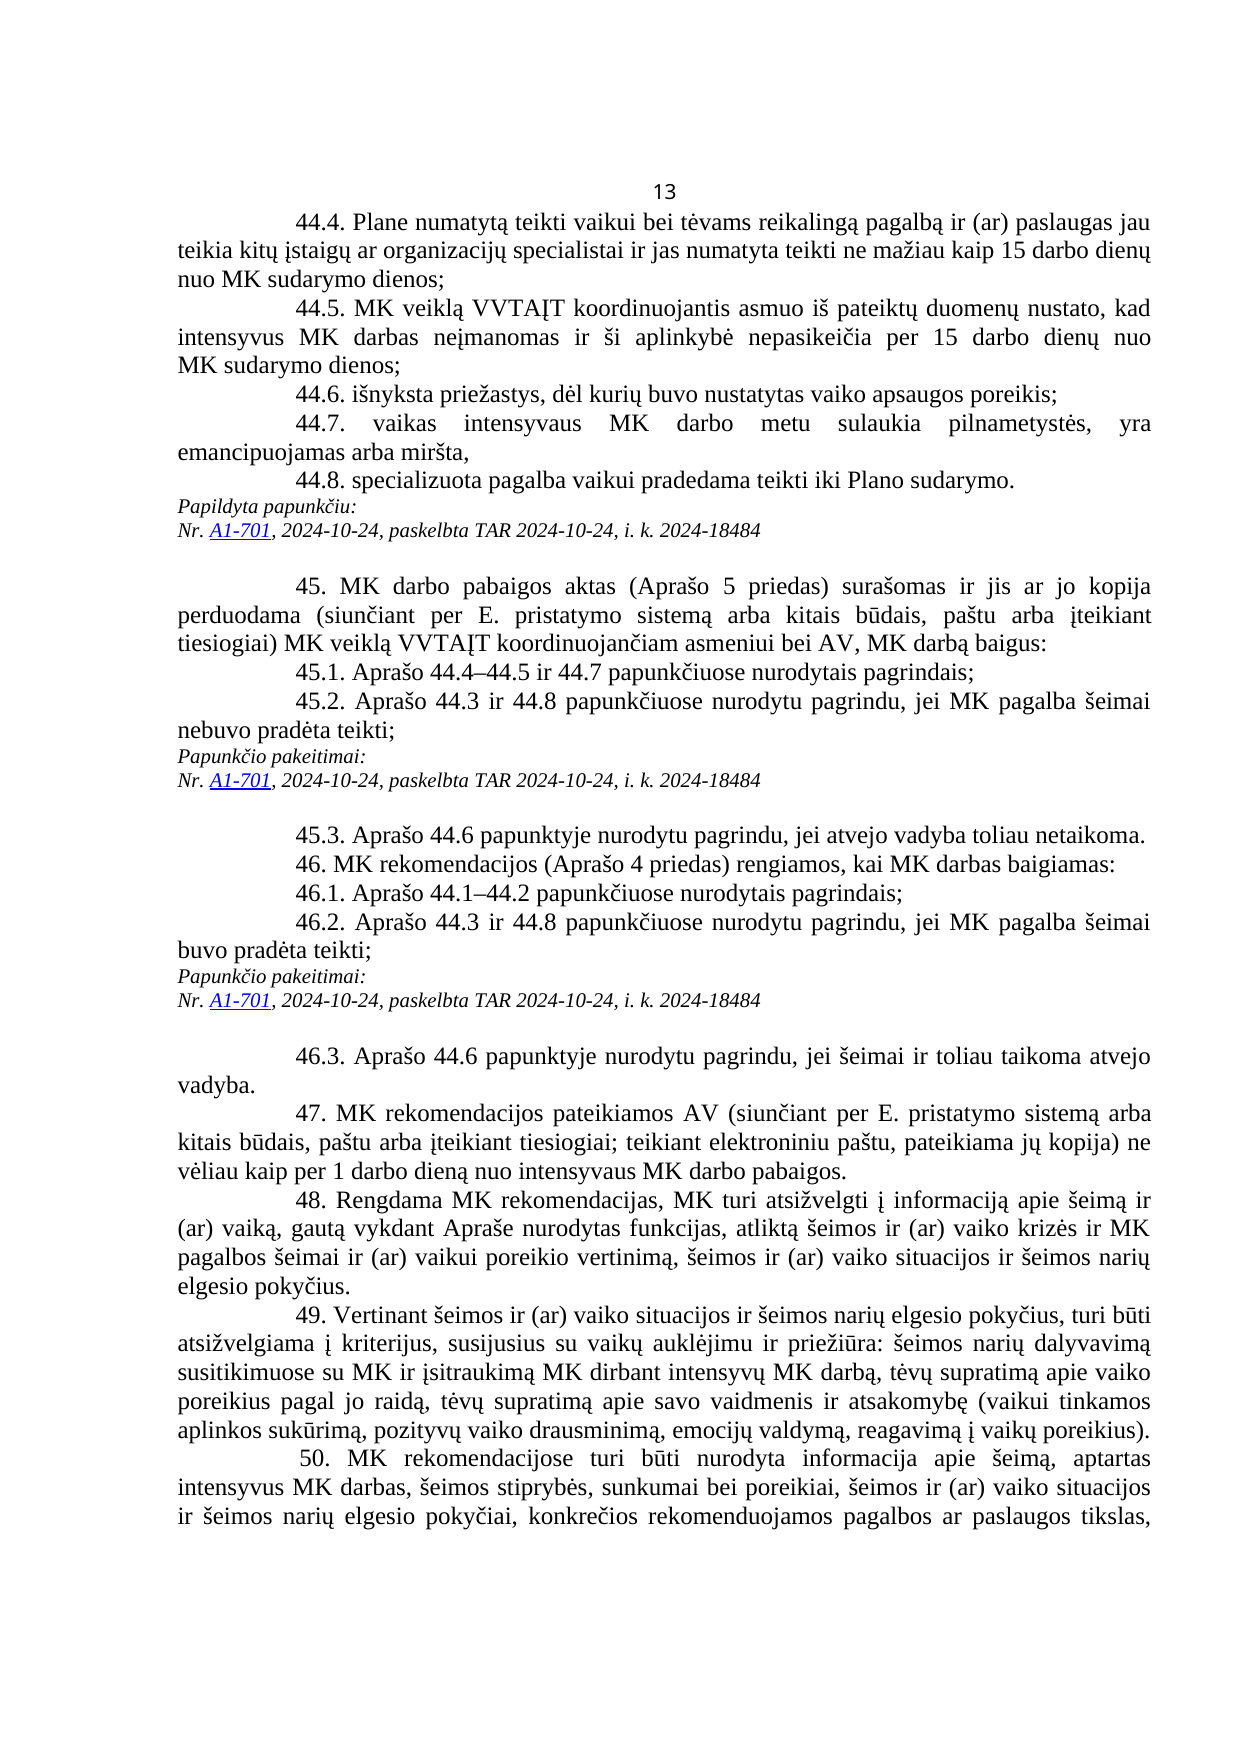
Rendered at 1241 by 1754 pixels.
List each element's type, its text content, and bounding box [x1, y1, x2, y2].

text 44.7. vaikas intensyvaus MK darbo metu sulaukia pilnametystės, yra emancipuojamas arba miršta, [177, 408, 1152, 465]
text Nr. A1-701, 2024-10-24, paskelbta TAR 2024-10-24, i. k. 2024-18484 [177, 988, 1152, 1012]
text 44.4. Plane numatytą teikti vaikui bei tėvams reikalingą pagalbą ir (ar) paslaugas jau teikia kitų įstaigų ar organizacijų specialistai ir jas numatyta teikti ne mažiau kaip 15 darbo dienų nuo MK sudarymo dienos; [177, 207, 1152, 293]
text 45. MK darbo pabaigos aktas (Aprašo 5 priedas) surašomas ir jis ar jo kopija perduodama (siunčiant per E. pristatymo sistemą arba kitais būdais, paštu arba įteikiant tiesiogiai) MK veiklą VVTAĮT koordinuojančiam asmeniui bei AV, MK darbą baigus: [177, 571, 1152, 657]
text 45.1. Aprašo 44.4–44.5 ir 44.7 papunkčiuose nurodytais pagrindais; [177, 657, 1152, 686]
text Nr. A1-701, 2024-10-24, paskelbta TAR 2024-10-24, i. k. 2024-18484 [177, 768, 1152, 792]
text 46.1. Aprašo 44.1–44.2 papunkčiuose nurodytais pagrindais; [177, 878, 1152, 907]
text 47. MK rekomendacijos pateikiamos AV (siunčiant per E. pristatymo sistemą arba kitais būdais, paštu arba įteikiant tiesiogiai; teikiant elektroniniu paštu, pateikiama jų kopija) ne vėliau kaip per 1 darbo dieną nuo intensyvaus MK darbo pabaigos. [177, 1098, 1152, 1185]
text 46.3. Aprašo 44.6 papunktyje nurodytu pagrindu, jei šeimai ir toliau taikoma atvejo vadyba. [177, 1041, 1152, 1098]
text 45.3. Aprašo 44.6 papunktyje nurodytu pagrindu, jei atvejo vadyba toliau netaikoma. [177, 820, 1152, 849]
text 48. Rengdama MK rekomendacijas, MK turi atsižvelgti į informaciją apie šeimą ir (ar) vaiką, gautą vykdant Apraše nurodytas funkcijas, atliktą šeimos ir (ar) vaiko krizės ir MK pagalbos šeimai ir (ar) vaikui poreikio vertinimą, šeimos ir (ar) vaiko situacijos ir šeimos narių elgesio pokyčius. [177, 1185, 1152, 1300]
text 44.5. MK veiklą VVTAĮT koordinuojantis asmuo iš pateiktų duomenų nustato, kad intensyvus MK darbas neįmanomas ir ši aplinkybė nepasikeičia per 15 darbo dienų nuo MK sudarymo dienos; [177, 293, 1152, 379]
text Nr. A1-701, 2024-10-24, paskelbta TAR 2024-10-24, i. k. 2024-18484 [177, 518, 1152, 542]
text 46. MK rekomendacijos (Aprašo 4 priedas) rengiamos, kai MK darbas baigiamas: [177, 849, 1152, 878]
text 46.2. Aprašo 44.3 ir 44.8 papunkčiuose nurodytu pagrindu, jei MK pagalba šeimai buvo pradėta teikti; [177, 907, 1152, 964]
text Papunkčio pakeitimai: [177, 964, 1152, 988]
text 44.6. išnyksta priežastys, dėl kurių buvo nustatytas vaiko apsaugos poreikis; [177, 379, 1152, 408]
text 45.2. Aprašo 44.3 ir 44.8 papunkčiuose nurodytu pagrindu, jei MK pagalba šeimai nebuvo pradėta teikti; [177, 686, 1152, 743]
text Papildyta papunkčiu: [177, 494, 1152, 518]
text 44.8. specializuota pagalba vaikui pradedama teikti iki Plano sudarymo. [177, 465, 1152, 494]
text Papunkčio pakeitimai: [177, 743, 1152, 768]
text 49. Vertinant šeimos ir (ar) vaiko situacijos ir šeimos narių elgesio pokyčius, turi būti atsižvelgiama į kriterijus, susijusius su vaikų auklėjimu ir priežiūra: šeimos narių dalyvavimą susitikimuose su MK ir įsitraukimą MK dirbant intensyvų MK darbą, tėvų supratimą apie vaiko poreikius pagal jo raidą, tėvų supratimą apie savo vaidmenis ir atsakomybę (vaikui tinkamos aplinkos sukūrimą, pozityvų vaiko drausminimą, emocijų valdymą, reagavimą į vaikų poreikius). [177, 1300, 1152, 1443]
text 50. MK rekomendacijose turi būti nurodyta informacija apie šeimą, aptartas intensyvus MK darbas, šeimos stiprybės, sunkumai bei poreikiai, šeimos ir (ar) vaiko situacijos ir šeimos narių elgesio pokyčiai, konkrečios rekomenduojamos pagalbos ar paslaugos tikslas, [177, 1443, 1152, 1530]
